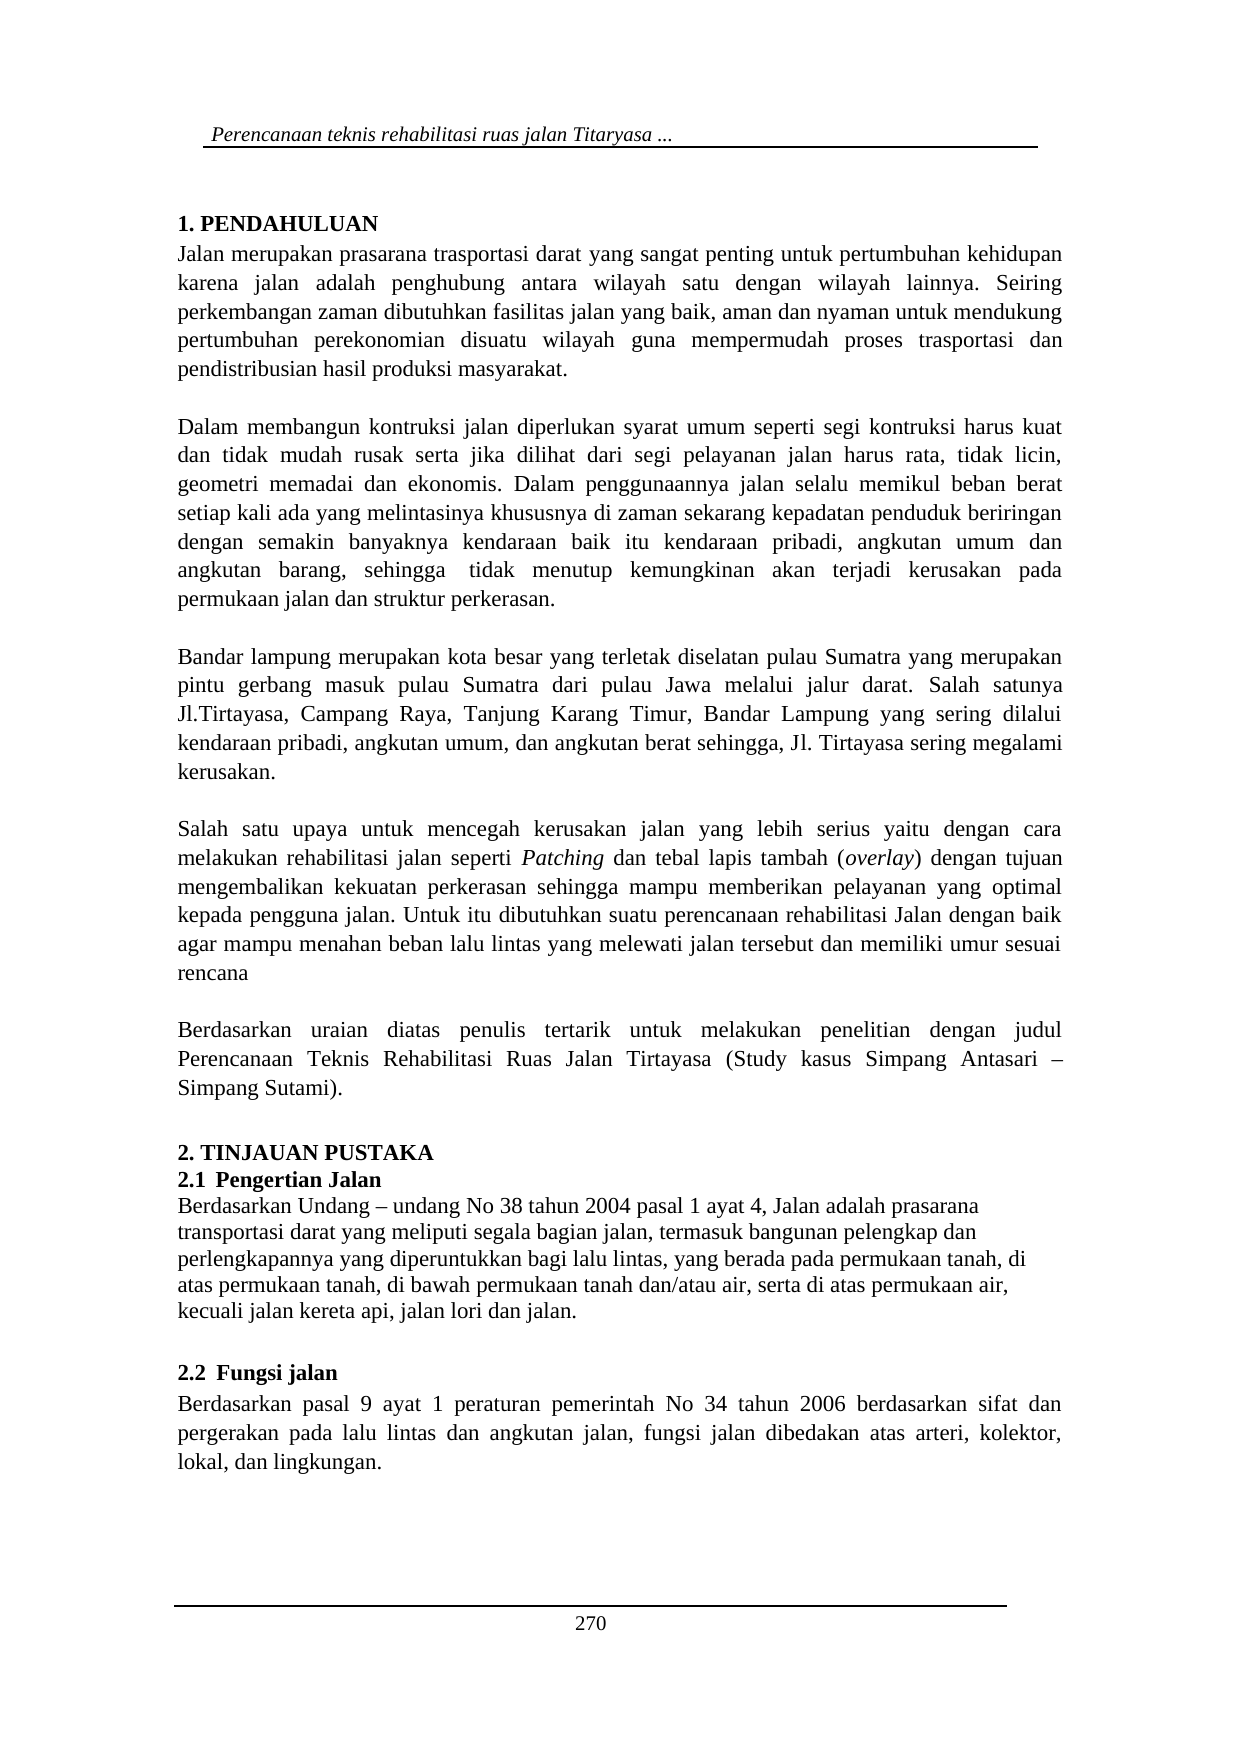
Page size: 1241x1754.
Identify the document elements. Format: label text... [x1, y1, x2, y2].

text Berdasarkan pasal 9 ayat 1 peraturan pemerintah No 34 tahun 2006 berdasarkan sifat dan pergerakan pada lalu lintas dan angkutan jalan, fungsi jalan dibedakan atas arteri, kolektor, lokal, dan lingkungan. [177, 1386, 1063, 1474]
text Jalan merupakan prasarana trasportasi darat yang sangat penting untuk pertumbuhan kehidupan karena jalan adalah penghubung antara wilayah satu dengan wilayah lainnya. Seiring perkembangan zaman dibutuhkan fasilitas jalan yang baik, aman dan nyaman untuk mendukung pertumbuhan perekonomian disuatu wilayah guna mempermudah proses trasportasi dan pendistribusian hasil produksi masyarakat. [177, 236, 1063, 382]
text Dalam membangun kontruksi jalan diperlukan syarat umum seperti segi kontruksi harus kuat dan tidak mudah rusak serta jika dilihat dari segi pelayanan jalan harus rata, tidak licin, geometri memadai dan ekonomis. Dalam penggunaannya jalan selalu memikul beban berat setiap kali ada yang melintasinya khususnya di zaman sekarang kepadatan penduduk beriringan dengan semakin banyaknya kendaraan baik itu kendaraan pribadi, angkutan umum dan angkutan barang, sehingga tidak menutup kemungkinan akan terjadi kerusakan pada permukaan jalan dan struktur perkerasan. [177, 394, 1063, 612]
text Bandar lampung merupakan kota besar yang terletak diselatan pulau Sumatra yang merupakan pintu gerbang masuk pulau Sumatra dari pulau Jawa melalui jalur darat. Salah satunya Jl.Tirtayasa, Campang Raya, Tanjung Karang Timur, Bandar Lampung yang sering dilalui kendaraan pribadi, angkutan umum, dan angkutan berat sehingga, Jl. Tirtayasa sering megalami kerusakan. [177, 624, 1063, 784]
list 2. TINJAUAN PUSTAKA [177, 1139, 1063, 1166]
list Berdasarkan Undang – undang No 38 tahun 2004 pasal 1 ayat 4, Jalan adalah prasarana transportasi darat yang meliputi segala bagian jalan, termasuk bangunan pelengkap dan perlengkapannya yang diperuntukkan bagi lalu lintas, yang berada pada permukaan tanah, di atas permukaan tanah, di bawah permukaan tanah dan/atau air, serta di atas permukaan air, kecuali jalan kereta api, jalan lori dan jalan. [177, 1192, 1063, 1324]
text Salah satu upaya untuk mencegah kerusakan jalan yang lebih serius yaitu dengan cara melakukan rehabilitasi jalan seperti Patching dan tebal lapis tambah (overlay) dengan tujuan mengembalikan kekuatan perkerasan sehingga mampu memberikan pelayanan yang optimal kepada pengguna jalan. Untuk itu dibutuhkan suatu perencanaan rehabilitasi Jalan dengan baik agar mampu menahan beban lalu lintas yang melewati jalan tersebut dan memiliki umur sesuai rencana [177, 797, 1063, 985]
list 2.1 Pengertian Jalan [177, 1166, 1063, 1192]
title 1. PENDAHULUAN [177, 209, 1063, 236]
list 2.2 Fungsi jalan [177, 1359, 1063, 1386]
text Berdasarkan uraian diatas penulis tertarik untuk melakukan penelitian dengan judul Perencanaan Teknis Rehabilitasi Ruas Jalan Tirtayasa (Study kasus Simpang Antasari – Simpang Sutami). [177, 998, 1063, 1100]
